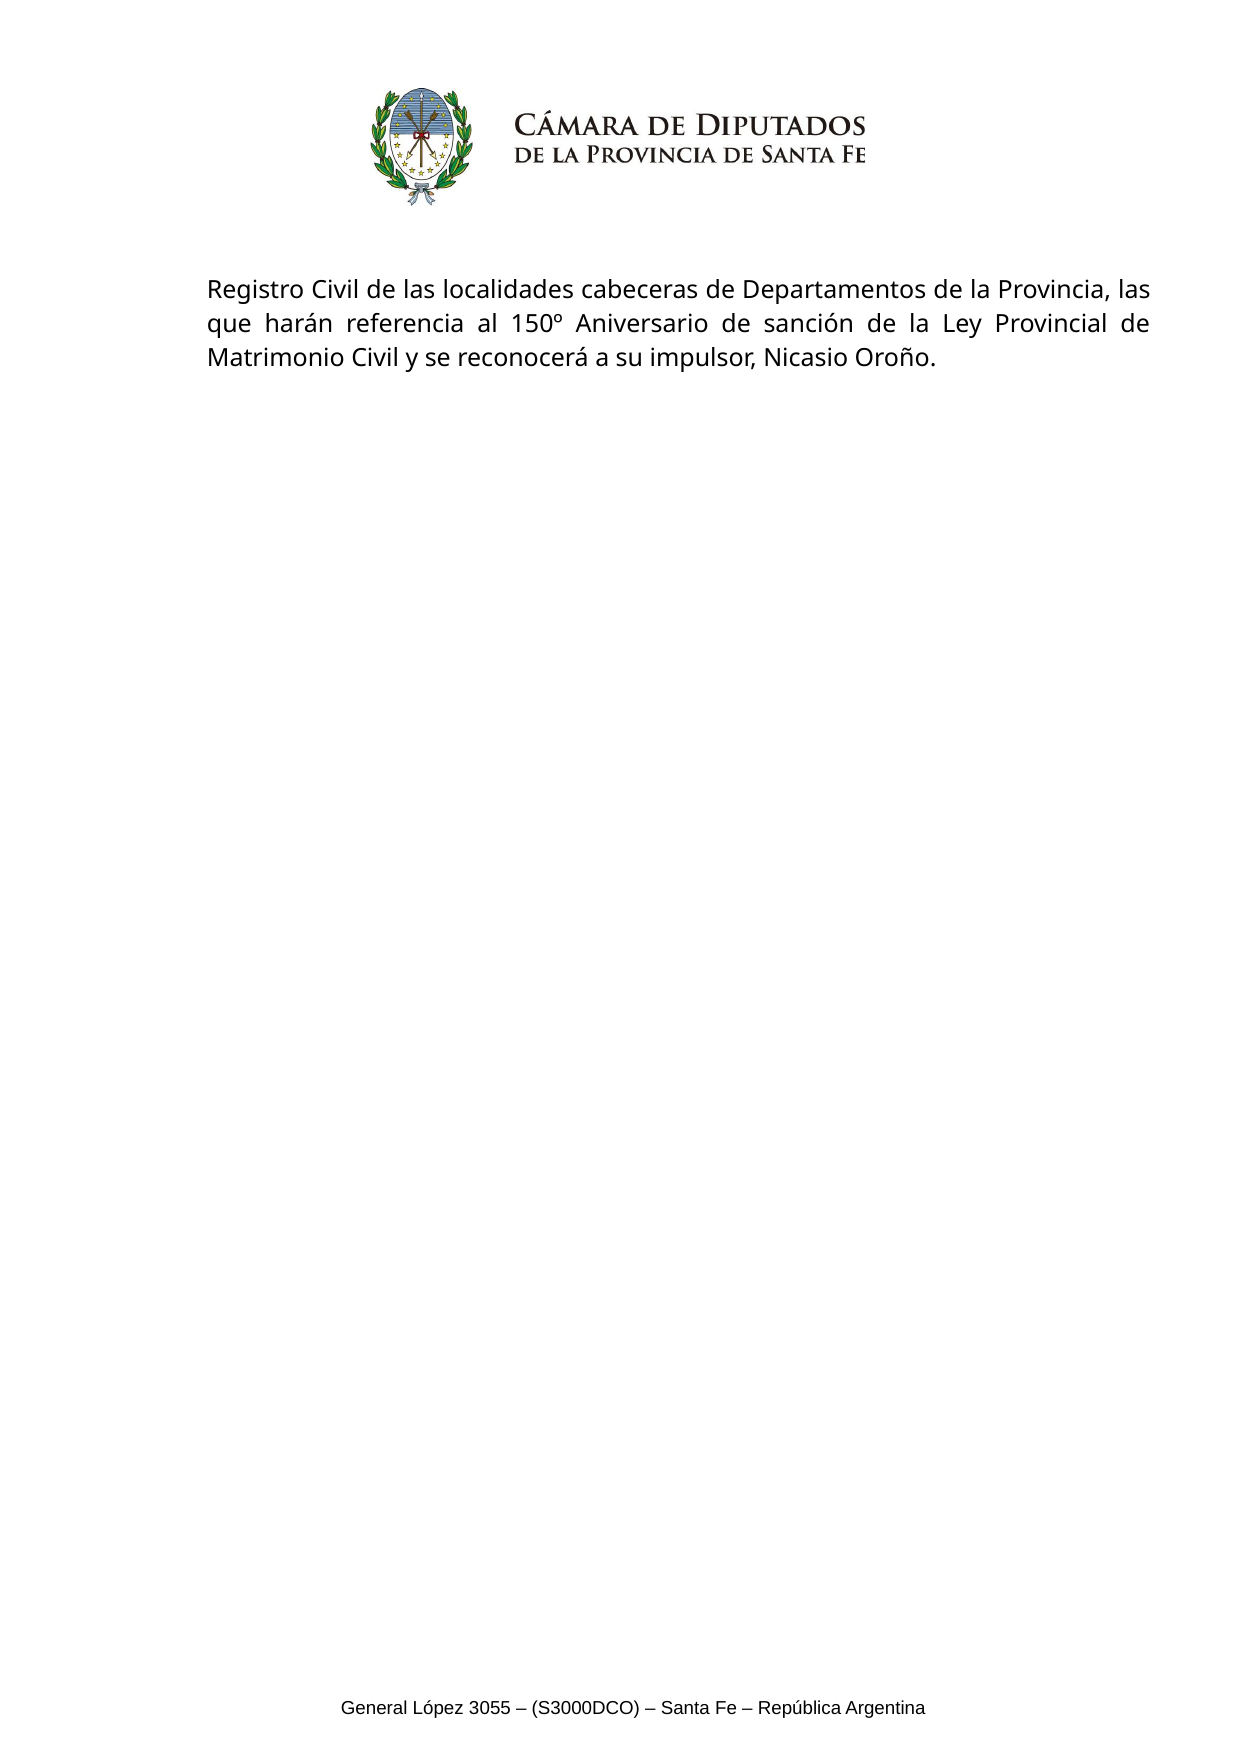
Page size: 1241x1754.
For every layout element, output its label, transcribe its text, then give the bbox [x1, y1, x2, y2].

picture [370, 88, 866, 210]
text Registro Civil de las localidades cabeceras de Departamentos de la Provincia, las que harán referencia al 150º Aniversario de sanción de la Ley Provincial de Matrimonio Civil y se reconocerá a su impulsor, Nicasio Oroño. [207, 272, 1152, 374]
